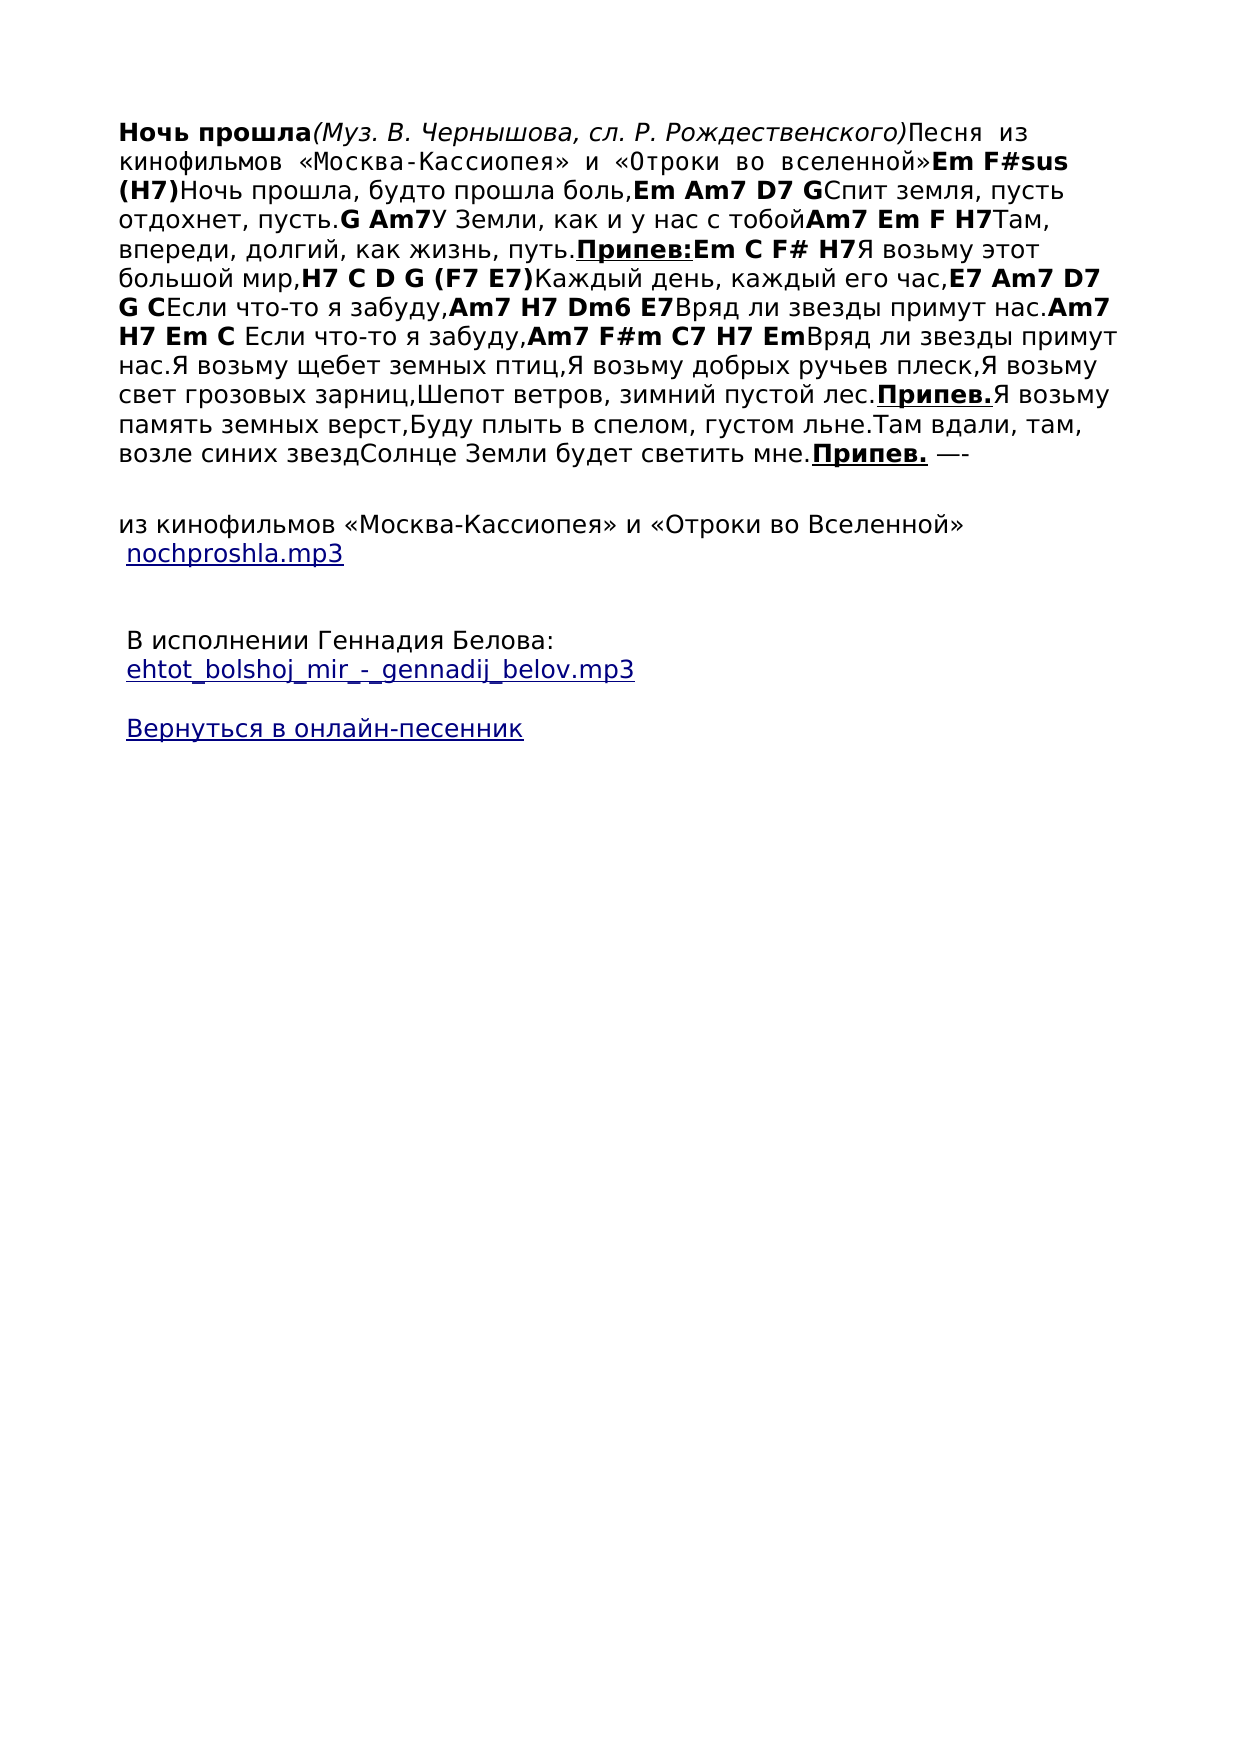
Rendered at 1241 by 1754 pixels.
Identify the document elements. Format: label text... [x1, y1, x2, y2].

text Ночь прошла(Муз. В. Чернышова, сл. Р. Рождественского)Песня из кинофильмов «Москва-Кассиопея» и «Отроки во вселенной»Em F#sus (H7)Ночь прошла, будто прошла боль,Em Am7 D7 GСпит земля, пусть отдохнет, пусть.G Am7У Земли, как и у нас с тобойAm7 Em F H7Там, впереди, долгий, как жизнь, путь.Припев:Em C F# H7Я возьму этот большой мир,H7 C D G (F7 E7)Каждый день, каждый его час,E7 Am7 D7 G CЕсли что-то я забуду,Am7 H7 Dm6 E7Вряд ли звезды примут нас.Am7 H7 Em C Если что-то я забуду,Am7 F#m C7 H7 EmВряд ли звезды примут нас.Я возьму щебет земных птиц,Я возьму добрых ручьев плеск,Я возьму свет грозовых зарниц,Шепот ветров, зимний пустой лес.Припев.Я возьму память земных верст,Буду плыть в спелом, густом льне.Там вдали, там, возле синих звездСолнце Земли будет светить мне.Припев. —- [118, 118, 1122, 497]
text из кинофильмов «Москва-Кассиопея» и «Отроки во Вселенной» nochproshla.mp3 В исполнении Геннадия Белова: ehtot_bolshoj_mir_-_gennadij_belov.mp3 Вернуться в онлайн-песенник [118, 510, 1122, 743]
